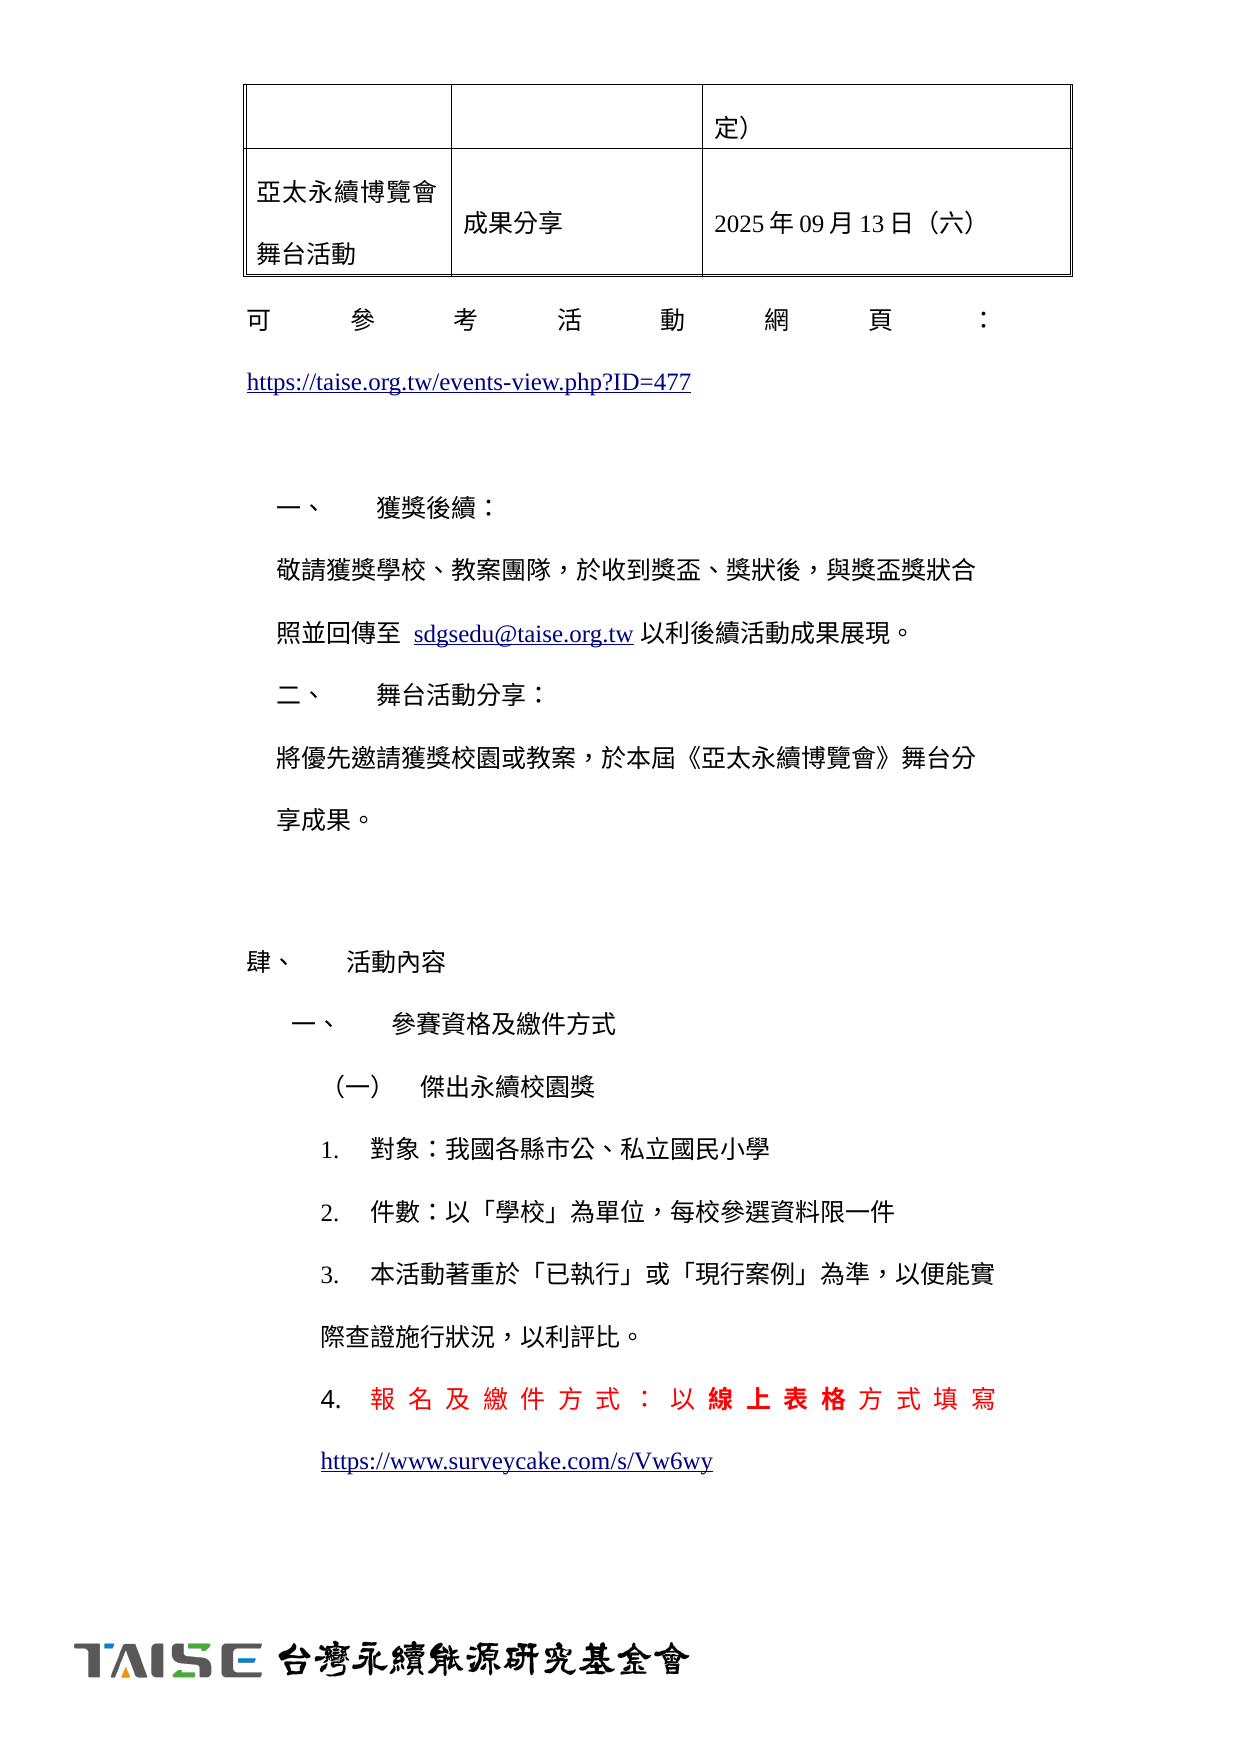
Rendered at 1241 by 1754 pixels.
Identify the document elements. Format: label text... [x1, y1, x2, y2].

text 將優先邀請獲獎校園或教案，於本屆《亞太永續博覽會》舞台分享成果。 [276, 714, 996, 839]
table_cell [452, 85, 702, 148]
list 參賽資格及繳件方式 [291, 981, 996, 1044]
list 活動內容 [247, 919, 996, 981]
table_cell 亞太永續博覽會舞台活動 [247, 149, 451, 274]
list 件數：以「學校」為單位，每校參選資料限一件 [320, 1169, 996, 1231]
text 可參考活動網頁： https://taise.org.tw/events-view.php?ID=477 [247, 277, 996, 402]
table_cell 定） [703, 85, 1070, 148]
list 對象：我國各縣市公、私立國民小學 [320, 1106, 996, 1169]
list 報名及繳件方式：以線上表格方式填寫 https://www.surveycake.com/s/Vw6wy [320, 1356, 996, 1481]
list 傑出永續校園獎 [320, 1044, 996, 1106]
text 敬請獲獎學校、教案團隊，於收到獎盃、獎狀後，與獎盃獎狀合照並回傳至 sdgsedu@taise.org.tw 以利後續活動成果展現。 [276, 527, 996, 652]
table_cell 2025年09月13日（六） [703, 149, 1070, 274]
list 舞台活動分享： [276, 652, 996, 714]
list 獲獎後續： [276, 464, 996, 527]
table_cell [247, 85, 451, 148]
table_cell 成果分享 [452, 149, 702, 274]
list 本活動著重於「已執行」或「現行案例」為準，以便能實際查證施行狀況，以利評比。 [320, 1231, 996, 1356]
